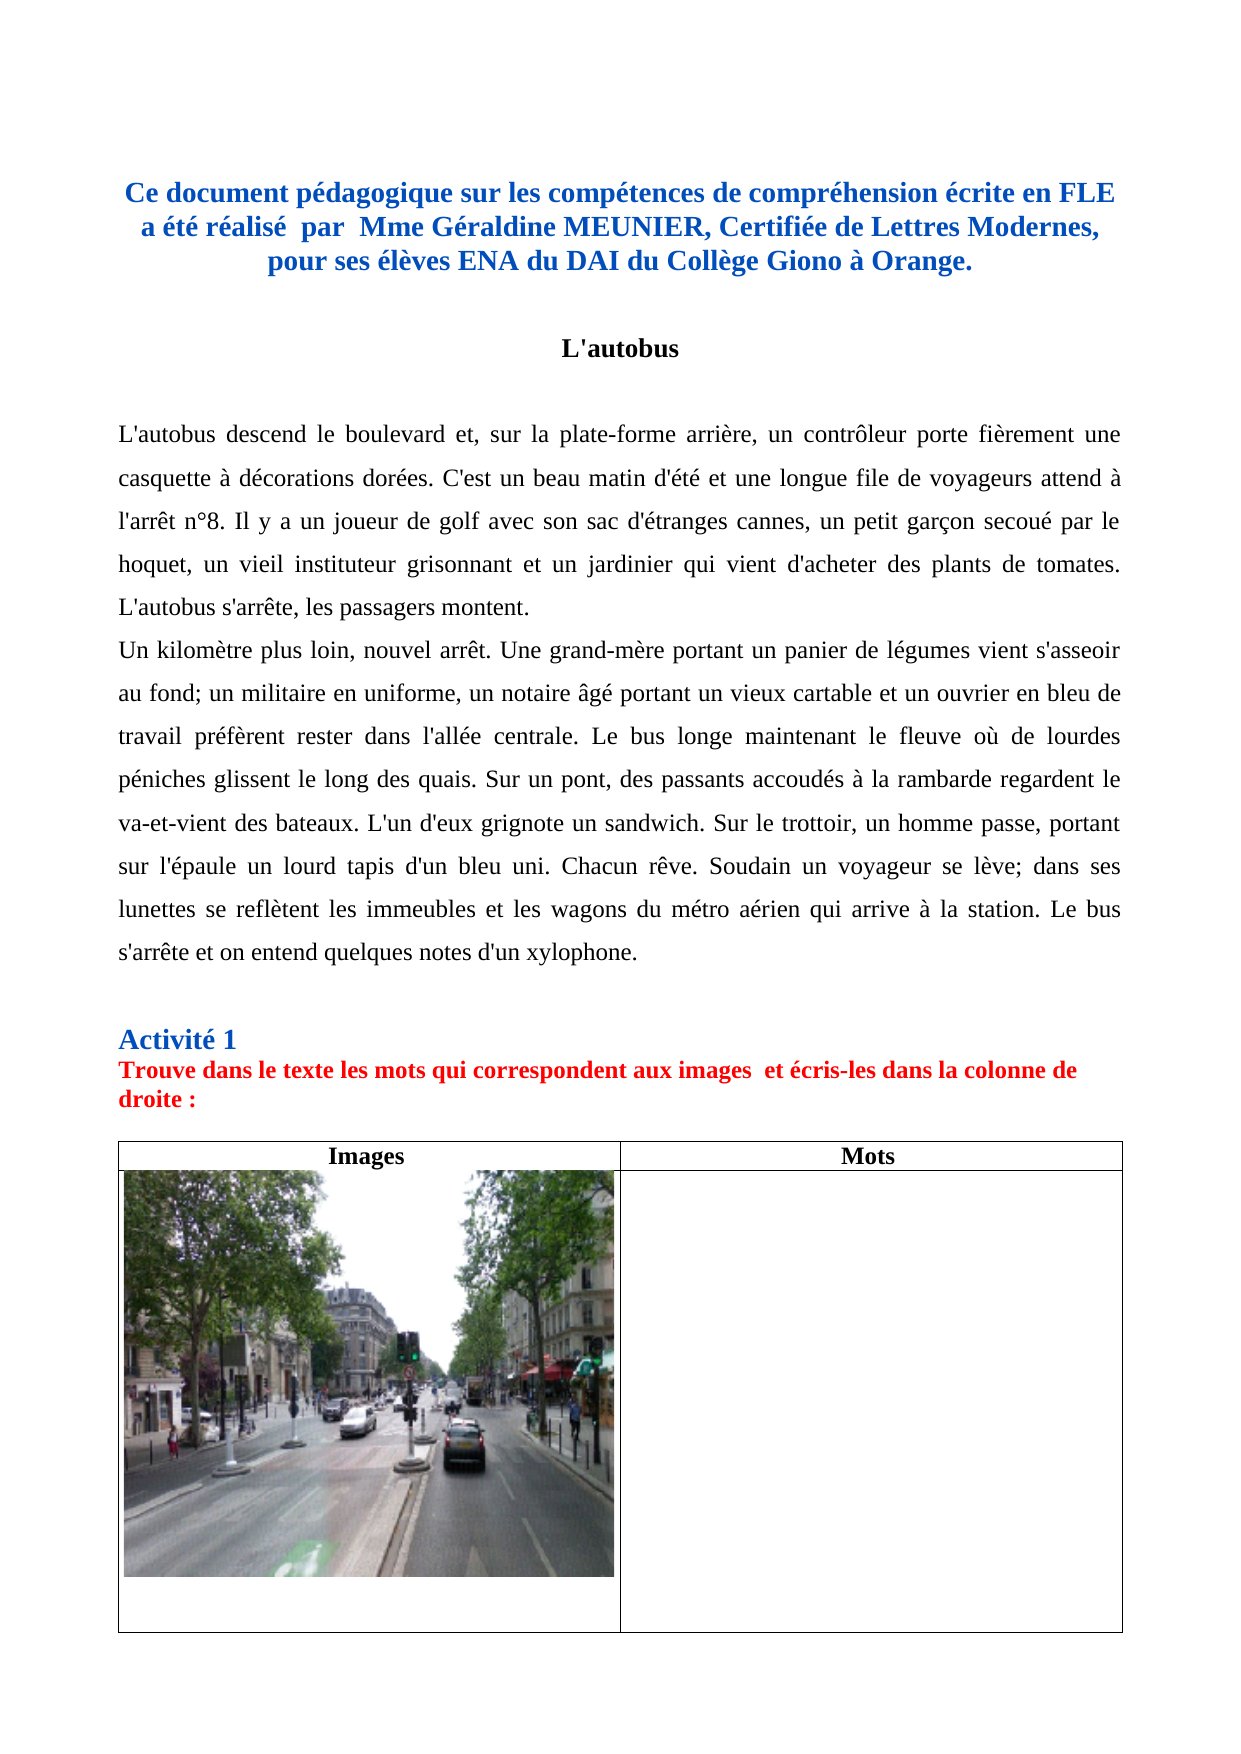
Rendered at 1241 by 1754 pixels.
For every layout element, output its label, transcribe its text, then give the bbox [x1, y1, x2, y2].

text Ce document pédagogique sur les compétences de compréhension écrite en FLE a été réalisé par Mme Géraldine MEUNIER, Certifiée de Lettres Modernes, pour ses élèves ENA du DAI du Collège Giono à Orange. [118, 176, 1122, 276]
text L'autobus [118, 332, 1122, 363]
table_cell [119, 1171, 620, 1632]
table_header Mots [621, 1142, 1122, 1170]
text L'autobus descend le boulevard et, sur la plate-forme arrière, un contrôleur porte fièrement une casquette à décorations dorées. C'est un beau matin d'été et une longue file de voyageurs attend à l'arrêt n°8. Il y a un joueur de golf avec son sac d'étranges cannes, un petit garçon secoué par le hoquet, un vieil instituteur grisonnant et un jardinier qui vient d'acheter des plants de tomates. L'autobus s'arrête, les passagers montent. [118, 419, 1122, 621]
text Un kilomètre plus loin, nouvel arrêt. Une grand-mère portant un panier de légumes vient s'asseoir au fond; un militaire en uniforme, un notaire âgé portant un vieux cartable et un ouvrier en bleu de travail préfèrent rester dans l'allée centrale. Le bus longe maintenant le fleuve où de lourdes péniches glissent le long des quais. Sur un pont, des passants accoudés à la rambarde regardent le va-et-vient des bateaux. L'un d'eux grignote un sandwich. Sur le trottoir, un homme passe, portant sur l'épaule un lourd tapis d'un bleu uni. Chacun rêve. Soudain un voyageur se lève; dans ses lunettes se reflètent les immeubles et les wagons du métro aérien qui arrive à la station. Le bus s'arrête et on entend quelques notes d'un xylophone. [118, 635, 1122, 966]
picture [123, 1170, 615, 1577]
table_header Images [119, 1142, 620, 1170]
text Activité 1 [118, 1022, 1122, 1056]
table_cell [621, 1171, 1122, 1632]
text Trouve dans le texte les mots qui correspondent aux images et écris-les dans la colonne de droite : [118, 1056, 1122, 1113]
